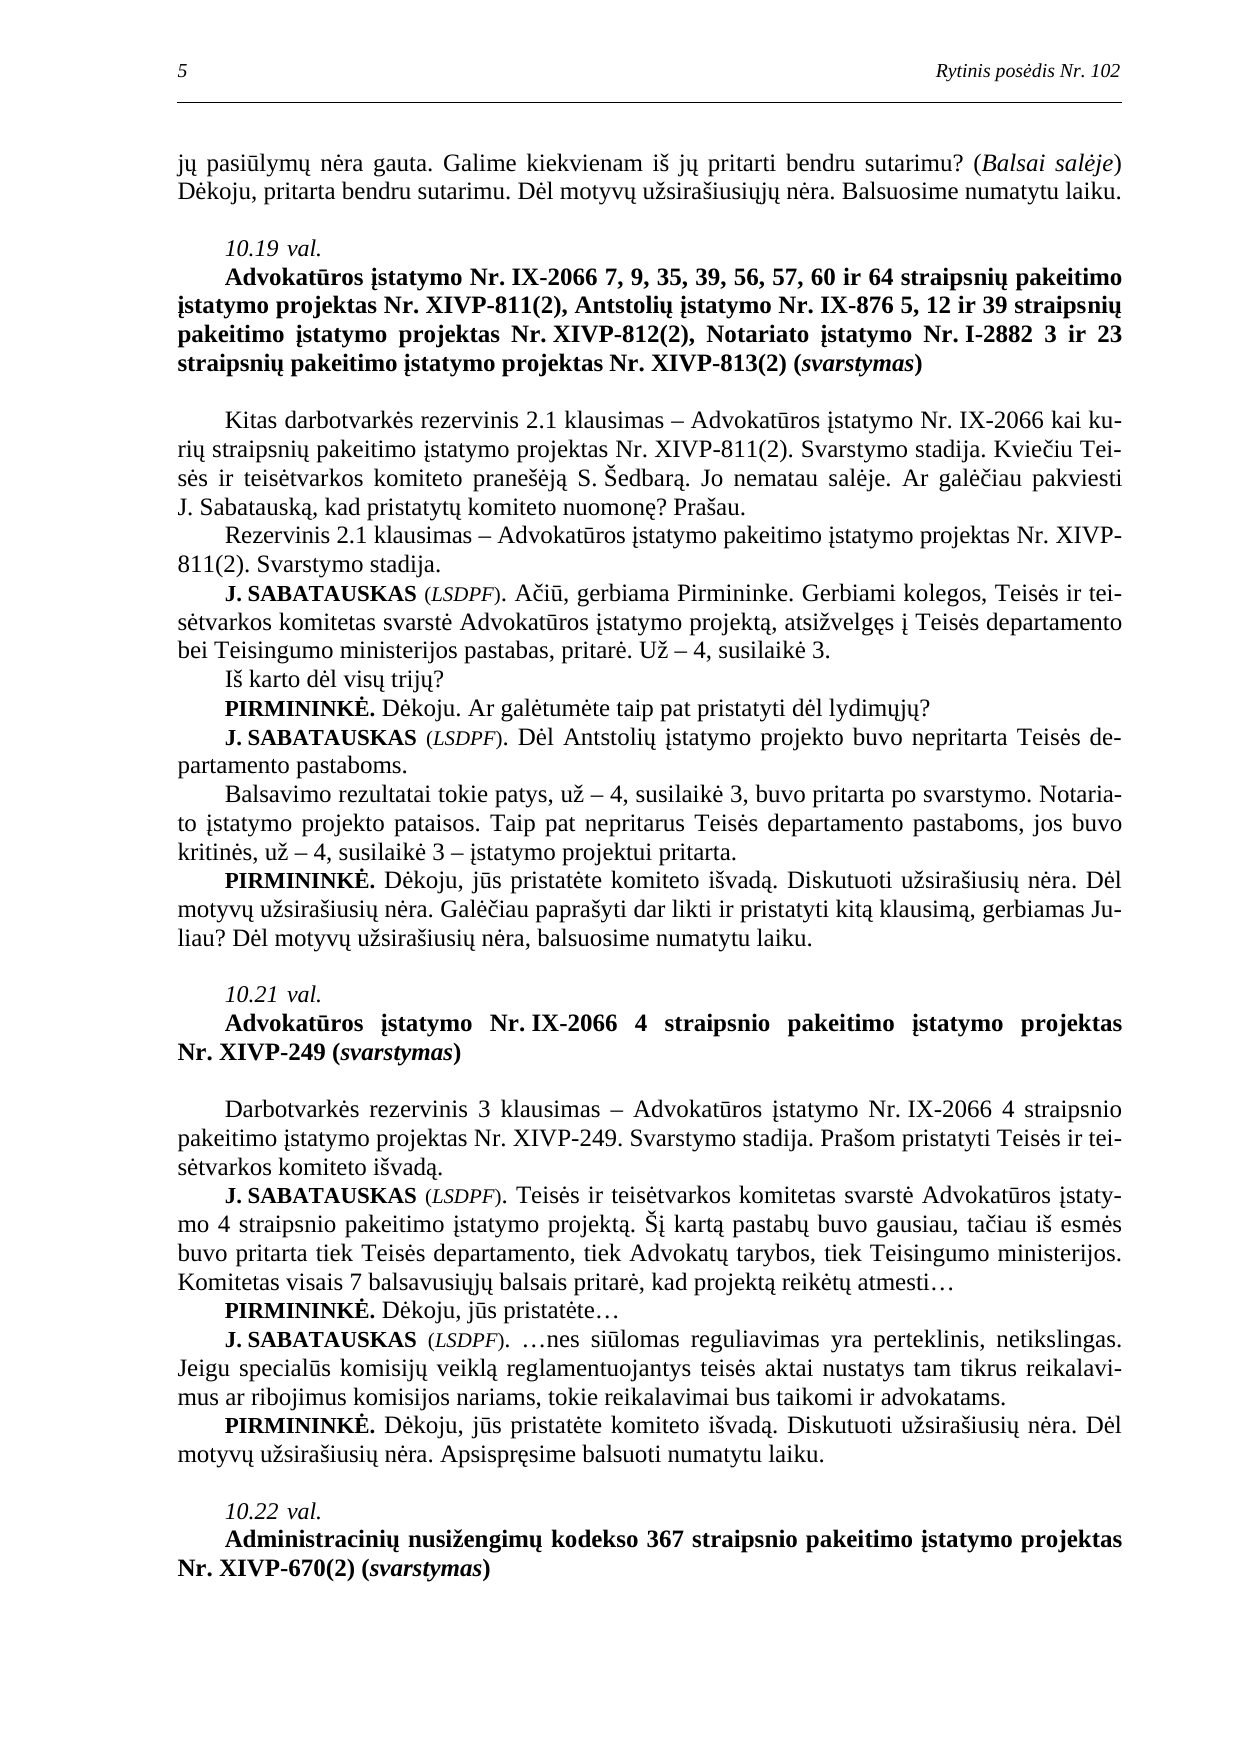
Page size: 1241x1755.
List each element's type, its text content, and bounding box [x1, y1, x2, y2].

text J. SABATAUSKAS (LSDPF). Tei­sės ir tei­sėt­var­kos ko­mi­te­tas svars­tė Ad­vo­ka­tū­ros įsta­ty­mo 4 straips­nio pa­kei­ti­mo įsta­ty­mo pro­jek­tą. Šį kar­tą pa­sta­bų bu­vo gau­siau, ta­čiau iš es­mės bu­vo pri­tar­ta tiek Tei­sės de­par­ta­men­to, tiek Ad­vo­ka­tų ta­ry­bos, tiek Tei­sin­gu­mo mi­nis­te­ri­jos. Ko­mi­te­tas vi­sais 7 bal­sa­vu­sių­jų bal­sais pri­ta­rė, kad pro­jek­tą rei­kė­tų at­mes­ti… [177, 1180, 1122, 1295]
text Iš kar­to dėl vi­sų tri­jų? [177, 664, 1122, 693]
text Ki­tas dar­bo­tvarkės re­zer­vi­nis 2.1 klau­si­mas – Ad­vo­ka­tū­ros įsta­ty­mo Nr. IX-2066 kai ku­rių straips­nių pa­kei­ti­mo įsta­ty­mo pro­jek­tas Nr. XIVP-811(2). Svars­ty­mo sta­di­ja. Kvie­čiu Tei­sės ir tei­sėt­var­kos ko­mi­te­to pra­ne­šė­ją S. Šed­ba­rą. Jo ne­ma­tau sa­lė­je. Ar ga­lė­čiau pa­kvies­ti J. Sa­ba­taus­ką, kad pri­sta­ty­tų ko­mi­te­to nuo­mo­nę? Pra­šau. [177, 405, 1122, 520]
text jų pa­siū­ly­mų nė­ra gau­ta. Ga­li­me kiek­vie­nam iš jų pri­tar­ti ben­dru su­ta­ri­mu? (Bal­sai sa­lė­je) Dė­ko­ju, pri­tar­ta ben­dru su­ta­ri­mu. Dėl mo­ty­vų už­si­ra­šiu­sių­jų nė­ra. Bal­suo­si­me nu­ma­ty­tu lai­ku. [177, 148, 1122, 205]
text Dar­bo­tvarkės re­zer­vi­nis 3 klau­si­mas – Ad­vo­ka­tū­ros įsta­ty­mo Nr. IX-2066 4 straips­nio pa­kei­ti­mo įsta­ty­mo pro­jek­tas Nr. XIVP-249. Svars­ty­mo sta­di­ja. Pra­šom pri­sta­ty­ti Tei­sės ir tei­sėt­var­kos ko­mi­te­to iš­va­dą. [177, 1094, 1122, 1180]
text 10.22 val. [224, 1497, 1122, 1524]
text Ad­mi­nist­ra­ci­nių nu­si­žen­gi­mų ko­dek­so 367 straips­nio pa­kei­ti­mo įsta­ty­mo pro­jek­tas Nr. XIVP-670(2) (svars­ty­mas) [177, 1524, 1122, 1582]
text Bal­sa­vi­mo re­zul­ta­tai to­kie pa­tys, už – 4, su­si­lai­kė 3, bu­vo pri­tar­ta po svars­ty­mo. No­ta­ria­to įsta­ty­mo pro­jek­to pa­tai­sos. Taip pat ne­pri­ta­rus Tei­sės de­par­ta­men­to pa­sta­boms, jos bu­vo kri­ti­nės, už – 4, su­si­lai­kė 3 – įsta­ty­mo pro­jek­tui pri­tar­ta. [177, 779, 1122, 865]
text Ad­vo­ka­tū­ros įsta­ty­mo Nr. IX-2066 7, 9, 35, 39, 56, 57, 60 ir 64 straips­nių pa­kei­ti­mo įsta­ty­mo pro­jek­tas Nr. XIVP-811(2), Ant­sto­lių įsta­ty­mo Nr. IX-876 5, 12 ir 39 straips­nių pa­kei­ti­mo įsta­ty­mo pro­jek­tas Nr. XIVP-812(2), No­ta­ria­to įsta­ty­mo Nr. I-2882 3 ir 23 straips­nių pa­kei­ti­mo įsta­ty­mo pro­jek­tas Nr. XIVP-813(2) (svars­ty­mas) [177, 262, 1122, 377]
text PIRMININKĖ. Dė­ko­ju. Ar ga­lė­tu­mė­te taip pat pri­sta­ty­ti dėl ly­di­mų­jų? [177, 693, 1122, 722]
text PIRMININKĖ. Dė­ko­ju, jūs pri­sta­tė­te… [177, 1295, 1122, 1324]
text 10.19 val. [224, 234, 1122, 262]
text PIRMININKĖ. Dė­ko­ju, jūs pri­sta­tė­te ko­mi­te­to iš­va­dą. Dis­ku­tuo­ti už­si­ra­šiu­sių nė­ra. Dėl mo­ty­vų už­si­ra­šiu­sių nė­ra. Ap­si­sprę­si­me bal­suo­ti nu­ma­ty­tu lai­ku. [177, 1410, 1122, 1468]
text J. SABATAUSKAS (LSDPF). …nes siū­lo­mas re­gu­lia­vi­mas yra per­tek­li­nis, ne­tiks­lin­gas. Jei­gu spe­cia­lūs ko­mi­si­jų veik­lą reg­la­men­tuo­jan­tys tei­sės ak­tai nu­sta­tys tam tik­rus rei­ka­la­vi­mus ar ri­bo­ji­mus ko­mi­si­jos na­riams, to­kie rei­ka­la­vi­mai bus tai­ko­mi ir ad­vo­ka­tams. [177, 1324, 1122, 1410]
text Ad­vo­ka­tū­ros įsta­ty­mo Nr. IX-2066 4 straips­nio pa­kei­ti­mo įsta­ty­mo pro­jek­tas Nr. XIVP-249 (svars­ty­mas) [177, 1008, 1122, 1065]
text J. SABATAUSKAS (LSDPF). Dėl Ant­sto­lių įsta­ty­mo pro­jek­to bu­vo ne­pri­tar­ta Tei­sės de­par­ta­men­to pa­sta­boms. [177, 722, 1122, 779]
text J. SABATAUSKAS (LSDPF). Ačiū, ger­bia­ma Pir­mi­nin­ke. Ger­bia­mi ko­le­gos, Tei­sės ir tei­sėt­var­kos ko­mi­te­tas svars­tė Ad­vo­ka­tū­ros įsta­ty­mo pro­jek­tą, at­si­žvel­gęs į Tei­sės de­par­ta­men­to bei Tei­sin­gu­mo mi­nis­te­ri­jos pa­sta­bas, pri­ta­rė. Už – 4, su­si­lai­kė 3. [177, 578, 1122, 664]
text Re­zer­vi­nis 2.1 klau­si­mas – Ad­vo­ka­tū­ros įsta­ty­mo pa­kei­ti­mo įsta­ty­mo pro­jek­tas Nr. XIVP-811(2). Svars­ty­mo sta­di­ja. [177, 520, 1122, 578]
text PIRMININKĖ. Dė­ko­ju, jūs pri­sta­tė­te ko­mi­te­to iš­va­dą. Dis­ku­tuo­ti už­si­ra­šiu­sių nė­ra. Dėl mo­ty­vų už­si­ra­šiu­sių nė­ra. Ga­lė­čiau pa­pra­šy­ti dar lik­ti ir pri­sta­ty­ti ki­tą klau­si­mą, ger­bia­mas Ju­liau? Dėl mo­ty­vų už­si­ra­šiu­sių nė­ra, bal­suo­si­me nu­ma­ty­tu lai­ku. [177, 865, 1122, 952]
text 10.21 val. [224, 980, 1122, 1008]
